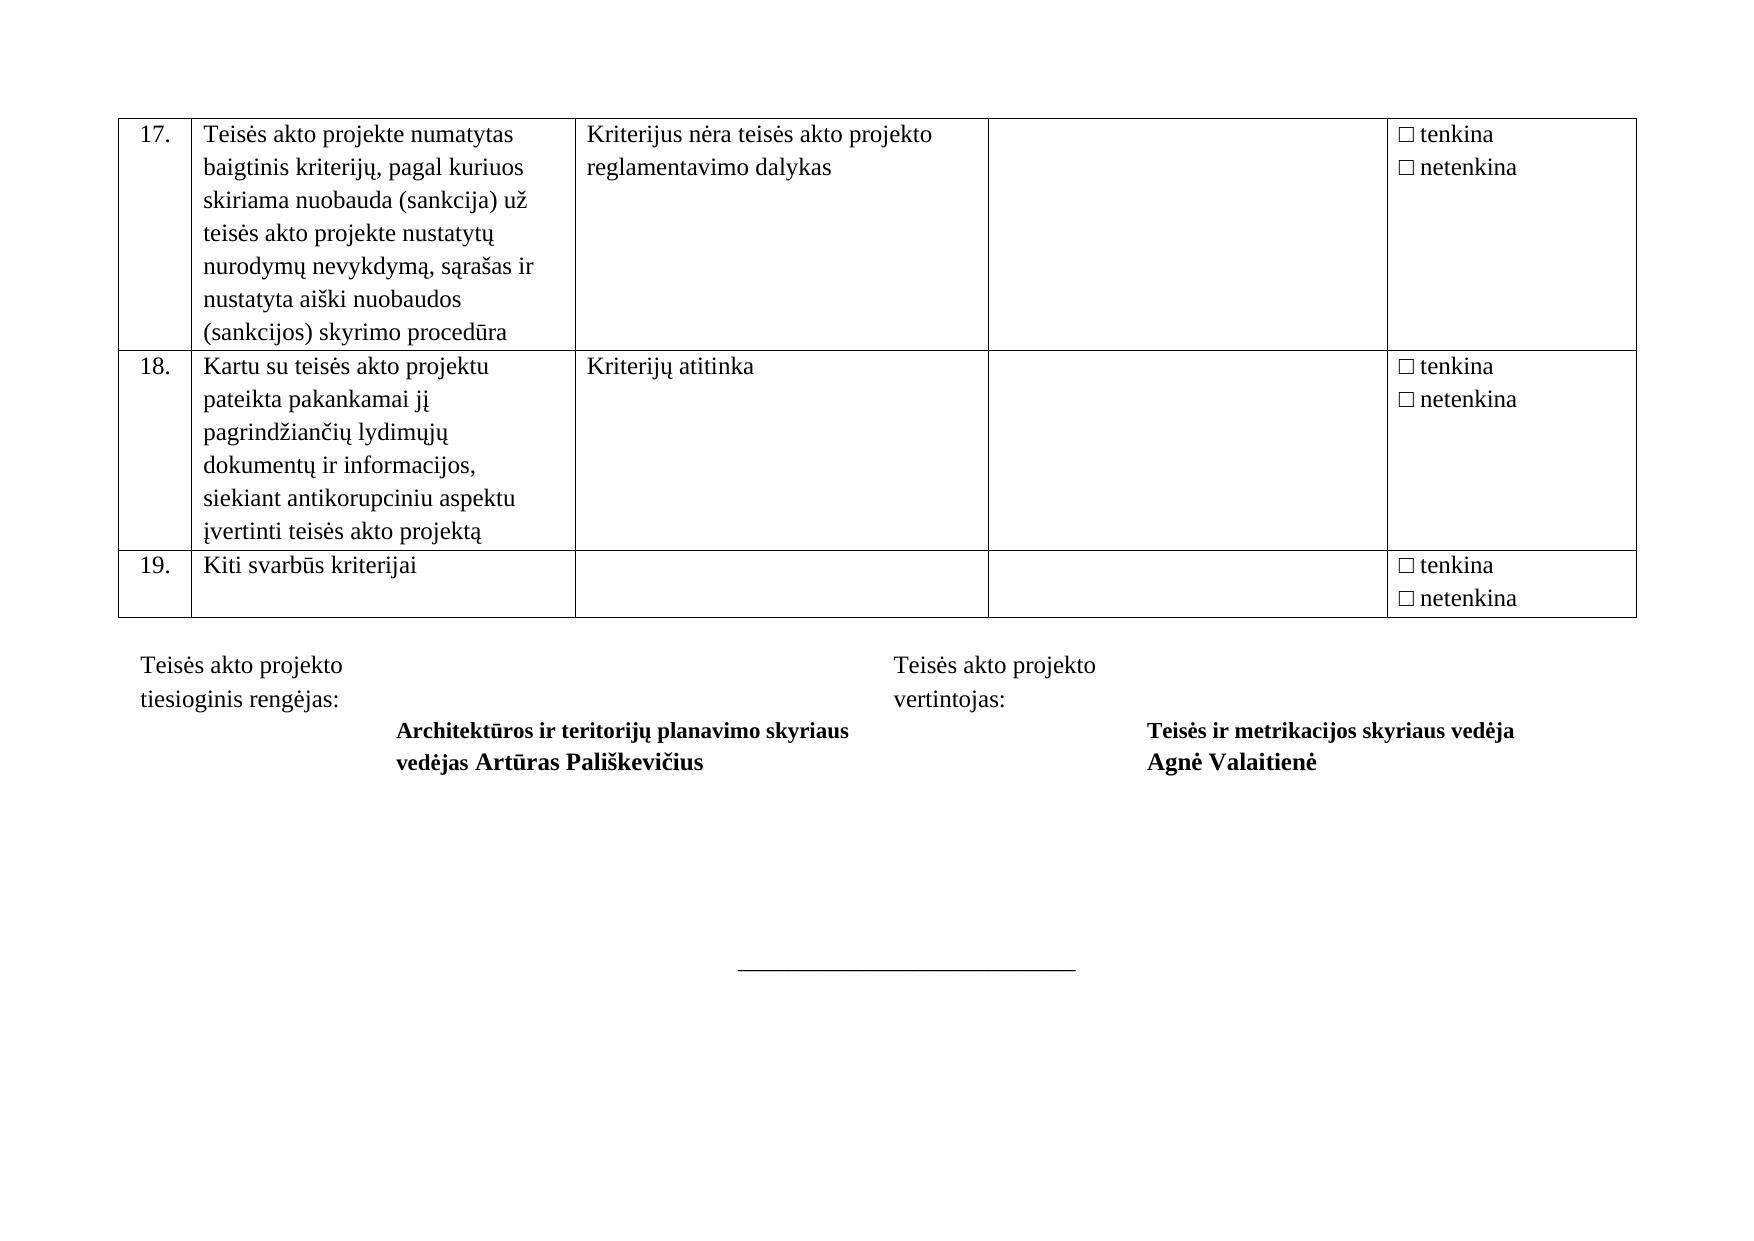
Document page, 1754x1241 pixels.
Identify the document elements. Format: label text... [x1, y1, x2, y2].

table_cell [882, 717, 1136, 780]
table_cell [385, 813, 882, 945]
table_cell [576, 551, 988, 617]
table_cell [1136, 780, 1727, 813]
table_cell [118, 780, 129, 813]
table_cell [129, 813, 385, 945]
table_cell Kriterijų atitinka [576, 351, 988, 549]
table_cell [118, 717, 129, 780]
table_cell [385, 780, 882, 813]
table_cell 18. [119, 351, 191, 549]
table_cell Teisės akto projekte numatytas baigtinis kriterijų, pagal kuriuos skiriama nuobauda (sankcija) už teisės akto projekte nustatytų nurodymų nevykdymą, sąrašas ir nustatyta aiški nuobaudos (sankcijos) skyrimo procedūra [192, 119, 575, 350]
table_cell [385, 618, 882, 717]
table_cell [1637, 118, 1727, 350]
table_cell [118, 813, 129, 945]
table_cell Architektūros ir teritorijų planavimo skyriaus vedėjas Artūras Pališkevičius [385, 717, 882, 780]
table_cell [1136, 813, 1727, 945]
table_cell Kartu su teisės akto projektu pateikta pakankamai jį pagrindžiančių lydimųjų dokumentų ir informacijos, siekiant antikorupciniu aspektu įvertinti teisės akto projektą [192, 351, 575, 549]
table_cell □ tenkina □ netenkina [1388, 119, 1636, 350]
text ___________________________ [118, 945, 1695, 974]
table_cell Teisės akto projekto vertintojas: [882, 618, 1136, 717]
table_cell [1637, 550, 1727, 617]
table_cell [1637, 350, 1727, 549]
table_cell [118, 618, 129, 717]
table_cell [882, 780, 1136, 813]
table_cell Teisės ir metrikacijos skyriaus vedėja Agnė Valaitienė [1136, 717, 1727, 780]
table_cell Kiti svarbūs kriterijai [192, 551, 575, 617]
table_cell 17. [119, 119, 191, 350]
table_cell [989, 551, 1387, 617]
table_cell [129, 780, 385, 813]
table_cell [989, 119, 1387, 350]
table_cell [129, 717, 385, 780]
table_cell Teisės akto projekto tiesioginis rengėjas: [129, 618, 385, 717]
table_cell [1136, 617, 1727, 717]
table_cell Kriterijus nėra teisės akto projekto reglamentavimo dalykas [576, 119, 988, 350]
table_cell □ tenkina □ netenkina [1388, 351, 1636, 549]
table_cell □ tenkina □ netenkina [1388, 551, 1636, 617]
table_cell [989, 351, 1387, 549]
table_cell 19. [119, 551, 191, 617]
table_cell [882, 813, 1136, 945]
